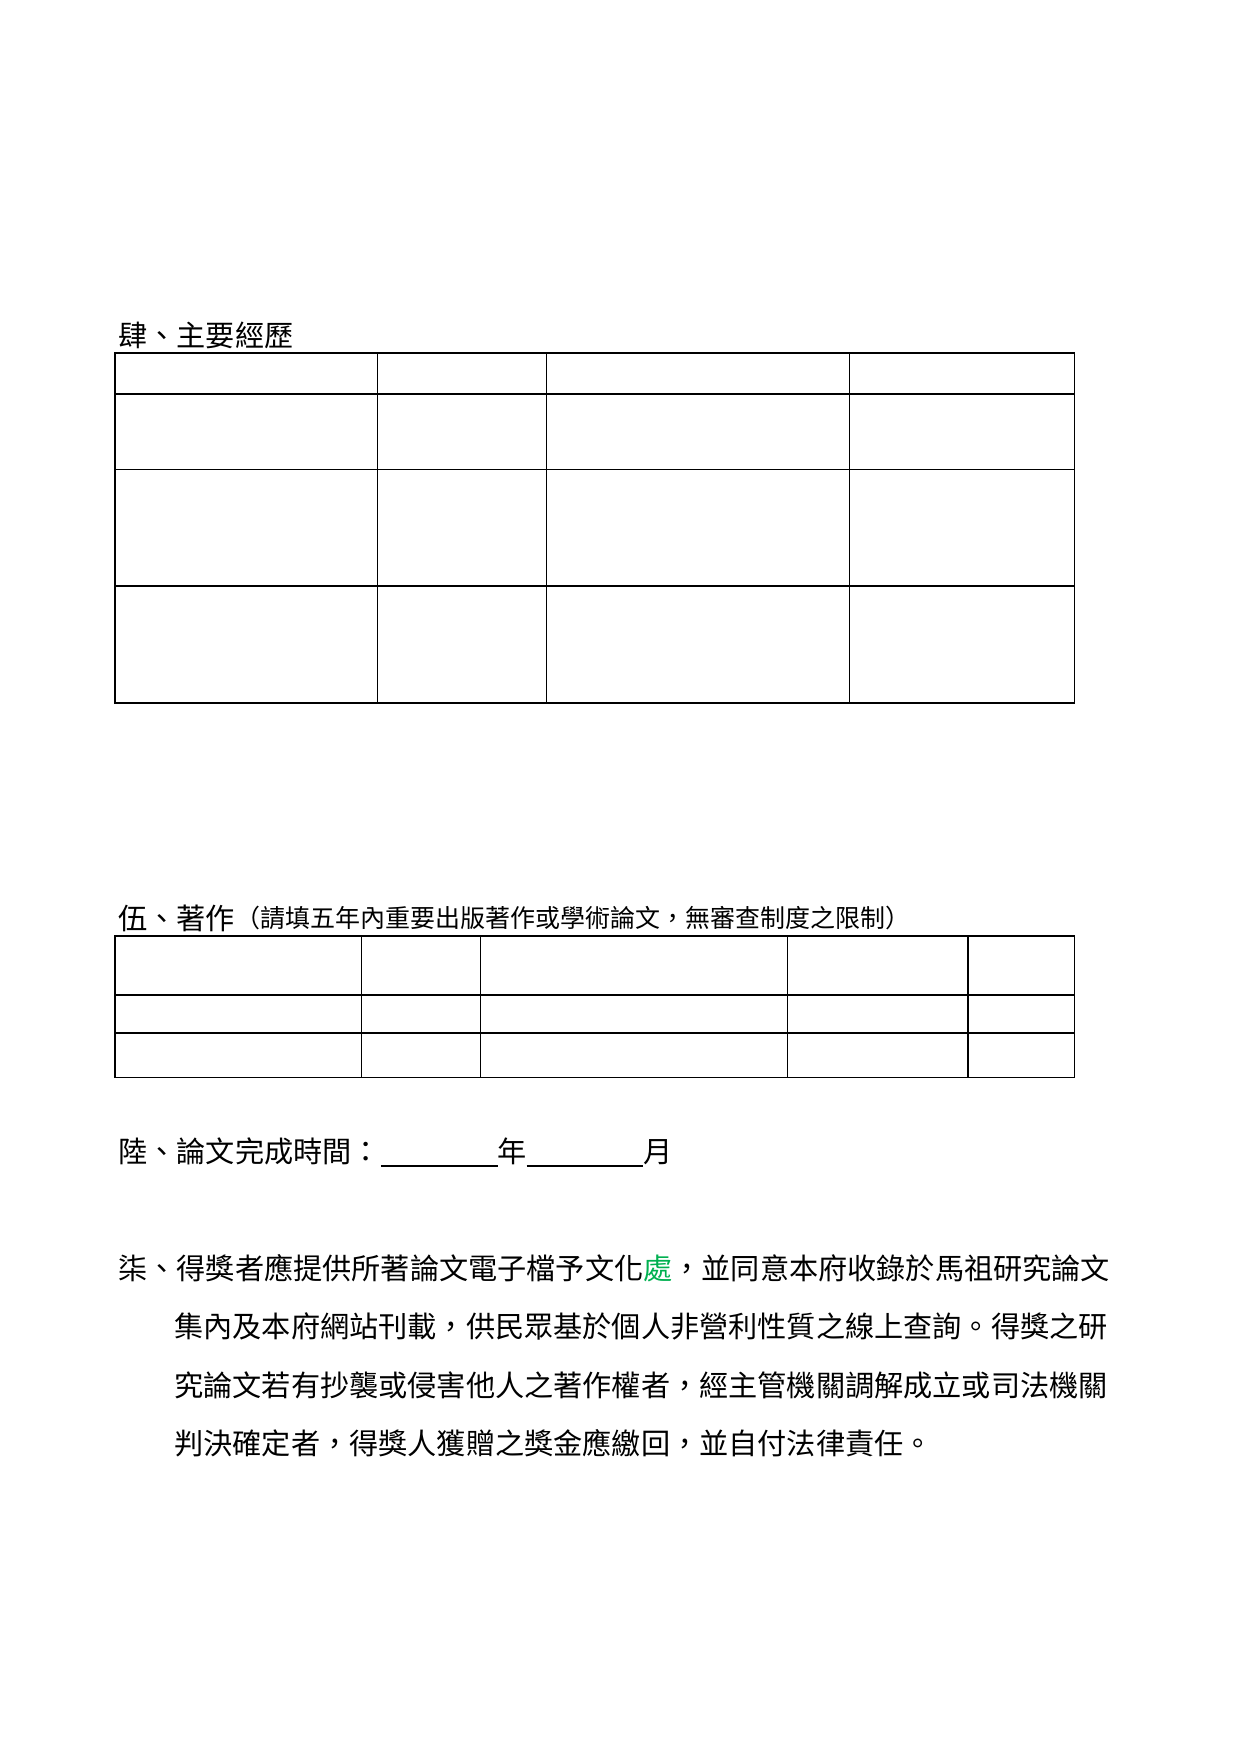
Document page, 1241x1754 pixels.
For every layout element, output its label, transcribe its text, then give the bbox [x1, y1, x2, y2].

table_cell [116, 1034, 361, 1076]
table_header 備註 [969, 937, 1074, 994]
table_header 備註 [850, 354, 1074, 393]
table_cell [378, 395, 546, 469]
text 伍、著作（請填五年內重要出版著作或學術論文，無審查制度之限制） [118, 877, 1122, 935]
table_cell [547, 587, 849, 702]
table_cell [116, 395, 377, 469]
table_header 職稱 [378, 354, 546, 393]
table_cell [378, 587, 546, 702]
table_cell [969, 996, 1074, 1032]
table_cell [378, 470, 546, 585]
table_cell [788, 1034, 967, 1076]
table_header 出版時間 [362, 937, 480, 994]
table_cell [116, 470, 377, 585]
table_cell [116, 996, 361, 1032]
table_cell [788, 996, 967, 1032]
table_cell [547, 395, 849, 469]
table_header 服務單位名稱 [116, 354, 377, 393]
table_cell [850, 395, 1074, 469]
table_cell [116, 587, 377, 702]
text 肆、主要經歷 [118, 294, 1122, 352]
table_cell [547, 470, 849, 585]
table_cell [362, 996, 480, 1032]
text 柒、得獎者應提供所著論文電子檔予文化處，並同意本府收錄於馬祖研究論文集內及本府網站刊載，供民眾基於個人非營利性質之線上查詢。得獎之研究論文若有抄襲或侵害他人之著作權者，經主管機關調解成立或司法機關判決確定者，得獎人獲贈之獎金應繳回，並自付法律責任。 [118, 1227, 1122, 1460]
table_header 冊數／頁數 [788, 937, 967, 994]
table_cell [850, 470, 1074, 585]
table_cell [481, 996, 787, 1032]
table_cell [969, 1034, 1074, 1076]
table_header 出版者／期刊名 [481, 937, 787, 994]
table_header 著作名稱 [116, 937, 361, 994]
table_header 任職年月（起、迄） [547, 354, 849, 393]
table_cell [481, 1034, 787, 1076]
table_cell [362, 1034, 480, 1076]
table_cell [850, 587, 1074, 702]
text 陸、論文完成時間： 年 月 [118, 1110, 1122, 1169]
